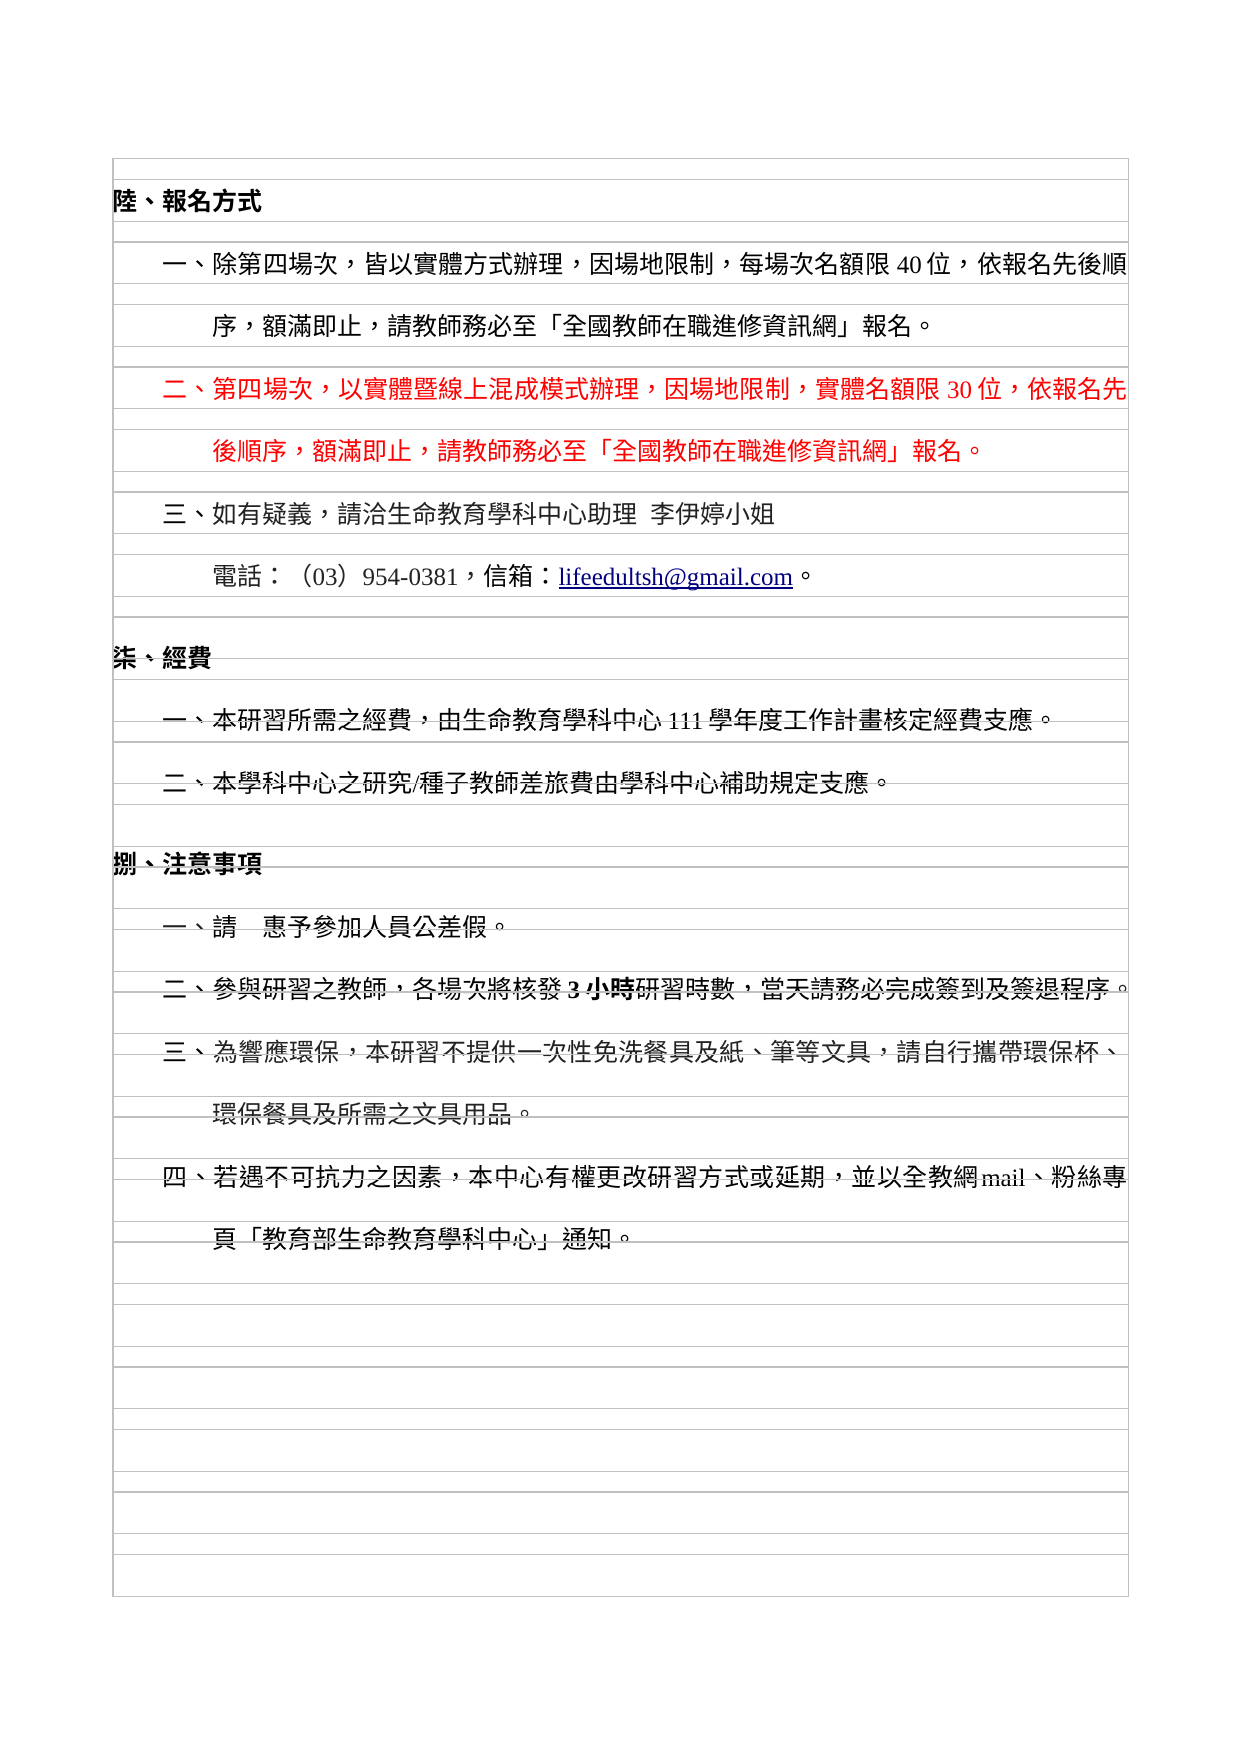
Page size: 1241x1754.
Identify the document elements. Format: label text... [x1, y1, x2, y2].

text 三、如有疑義，請洽生命教育學科中心助理 李伊婷小姐 [162, 493, 1128, 533]
text [162, 472, 1128, 491]
text 三、為響應環保，本研習不提供一次性免洗餐具及紙、筆等文具，請自行攜帶環保杯、環保餐具及所需之文具用品。 [162, 1009, 1128, 1033]
text 三、為響應環保，本研習不提供一次性免洗餐具及紙、筆等文具，請自行攜帶環保杯、環保餐具及所需之文具用品。 [162, 1118, 1128, 1134]
text 柒、經費 [114, 618, 1128, 658]
text 柒、經費 [114, 659, 1128, 677]
text 一、請 惠予參加人員公差假。 [162, 884, 1128, 908]
text 四、若遇不可抗力之因素，本中心有權更改研習方式或延期，並以全教網mail、粉絲專頁「教育部生命教育學科中心」通知。 [162, 1134, 1128, 1158]
text 一、請 惠予參加人員公差假。 [162, 930, 1128, 946]
text 一、本研習所需之經費，由生命教育學科中心111學年度工作計畫核定經費支應。 [162, 722, 1128, 740]
text 序，額滿即止，請教師務必至「全國教師在職進修資訊網」報名。 [162, 305, 1128, 346]
text 四、若遇不可抗力之因素，本中心有權更改研習方式或延期，並以全教網mail、粉絲專頁「教育部生命教育學科中心」通知。 [162, 1159, 1128, 1179]
text 後順序，額滿即止，請教師務必至「全國教師在職進修資訊網」報名。 [162, 430, 1128, 471]
text 三、為響應環保，本研習不提供一次性免洗餐具及紙、筆等文具，請自行攜帶環保杯、環保餐具及所需之文具用品。 [162, 1097, 1128, 1116]
text 二、本學科中心之研究/種子教師差旅費由學科中心補助規定支應。 [162, 743, 1128, 783]
text 三、為響應環保，本研習不提供一次性免洗餐具及紙、筆等文具，請自行攜帶環保杯、環保餐具及所需之文具用品。 [162, 1055, 1128, 1096]
text [162, 409, 1128, 429]
text 捌、注意事項 [114, 847, 1128, 866]
text 二、參與研習之教師，各場次將核發3小時研習時數，當天請務必完成簽到及簽退程序。 [162, 972, 1128, 991]
text 電話：（03）954-0381，信箱：lifeedultsh@gmail.com。 [162, 555, 1128, 596]
text 陸、報名方式 [114, 180, 1128, 221]
text 四、若遇不可抗力之因素，本中心有權更改研習方式或延期，並以全教網mail、粉絲專頁「教育部生命教育學科中心」通知。 [162, 1243, 1128, 1259]
text [114, 159, 1128, 179]
text [162, 347, 1128, 366]
text 一、除第四場次，皆以實體方式辦理，因場地限制，每場次名額限40位，依報名先後順 [162, 243, 1128, 283]
text 一、請 惠予參加人員公差假。 [162, 909, 1128, 929]
text 捌、注意事項 [114, 868, 1128, 884]
text 二、第四場次，以實體暨線上混成模式辦理，因場地限制，實體名額限30位，依報名先 [162, 368, 1128, 408]
text [162, 534, 1128, 554]
text [162, 222, 1128, 241]
text 二、參與研習之教師，各場次將核發3小時研習時數，當天請務必完成簽到及簽退程序。 [162, 993, 1128, 1009]
text 一、本研習所需之經費，由生命教育學科中心111學年度工作計畫核定經費支應。 [162, 680, 1128, 721]
text [162, 284, 1128, 304]
text 四、若遇不可抗力之因素，本中心有權更改研習方式或延期，並以全教網mail、粉絲專頁「教育部生命教育學科中心」通知。 [162, 1180, 1128, 1221]
text 四、若遇不可抗力之因素，本中心有權更改研習方式或延期，並以全教網mail、粉絲專頁「教育部生命教育學科中心」通知。 [162, 1222, 1128, 1241]
text 捌、注意事項 [114, 821, 1128, 846]
text 三、為響應環保，本研習不提供一次性免洗餐具及紙、筆等文具，請自行攜帶環保杯、環保餐具及所需之文具用品。 [162, 1034, 1128, 1054]
text 二、本學科中心之研究/種子教師差旅費由學科中心補助規定支應。 [162, 784, 1128, 802]
text 二、參與研習之教師，各場次將核發3小時研習時數，當天請務必完成簽到及簽退程序。 [162, 946, 1128, 971]
